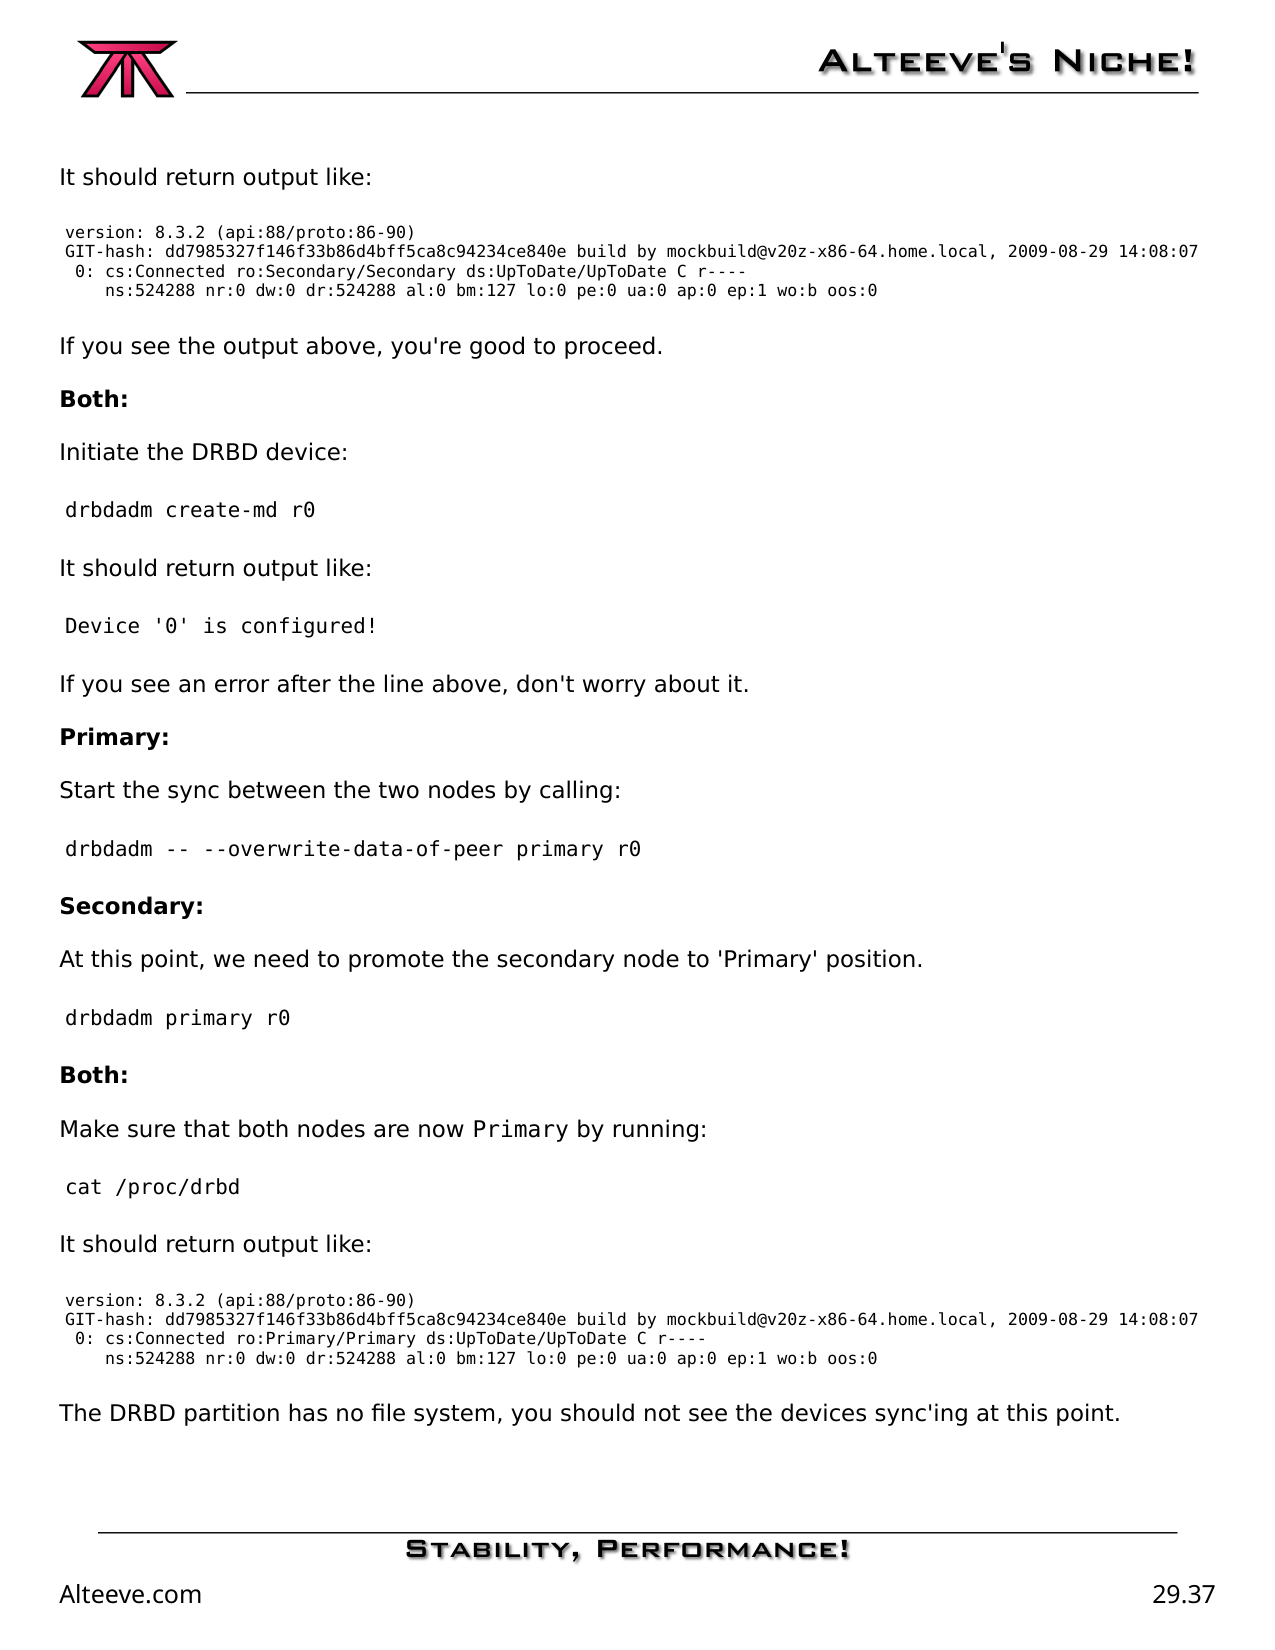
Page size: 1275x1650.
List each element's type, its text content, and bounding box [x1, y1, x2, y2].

text If you see the output above, you're good to proceed. [59, 333, 1216, 359]
text Primary: [59, 724, 1216, 751]
table_header drbdadm -- --overwrite-data-of-peer primary r0 [59, 831, 1216, 867]
table_header cat /proc/drbd [59, 1169, 1216, 1205]
picture [76, 39, 1199, 99]
text Make sure that both nodes are now Primary by running: [59, 1116, 1216, 1142]
text Initiate the DRBD device: [59, 439, 1216, 466]
picture [76, 1525, 1199, 1569]
table_header drbdadm primary r0 [59, 1000, 1216, 1036]
text Secondary: [59, 893, 1216, 920]
text Both: [59, 1062, 1216, 1089]
table_header version: 8.3.2 (api:88/proto:86-90) GIT-hash: dd7985327f146f33b86d4bff5ca8c94234ce840e build by mockbuild@v20z-x86-64.home.local, 2009-08-29 14:08:07 0: cs:Connected ro:Secondary/Secondary ds:UpToDate/UpToDate C r---- ns:524288 nr:0 dw:0 dr:524288 al:0 bm:127 lo:0 pe:0 ua:0 ap:0 ep:1 wo:b oos:0 [59, 217, 1216, 306]
text It should return output like: [59, 1231, 1216, 1258]
text It should return output like: [59, 164, 1216, 191]
text The DRBD partition has no file system, you should not see the devices sync'ing at this point. [59, 1400, 1216, 1427]
text At this point, we need to promote the secondary node to 'Primary' position. [59, 947, 1216, 973]
text It should return output like: [59, 555, 1216, 582]
text Start the sync between the two nodes by calling: [59, 778, 1216, 804]
table_header Device '0' is configured! [59, 609, 1216, 644]
table_header drbdadm create-md r0 [59, 493, 1216, 528]
text Both: [59, 386, 1216, 413]
table_header version: 8.3.2 (api:88/proto:86-90) GIT-hash: dd7985327f146f33b86d4bff5ca8c94234ce840e build by mockbuild@v20z-x86-64.home.local, 2009-08-29 14:08:07 0: cs:Connected ro:Primary/Primary ds:UpToDate/UpToDate C r---- ns:524288 nr:0 dw:0 dr:524288 al:0 bm:127 lo:0 pe:0 ua:0 ap:0 ep:1 wo:b oos:0 [59, 1285, 1216, 1374]
text If you see an error after the line above, don't worry about it. [59, 671, 1216, 698]
